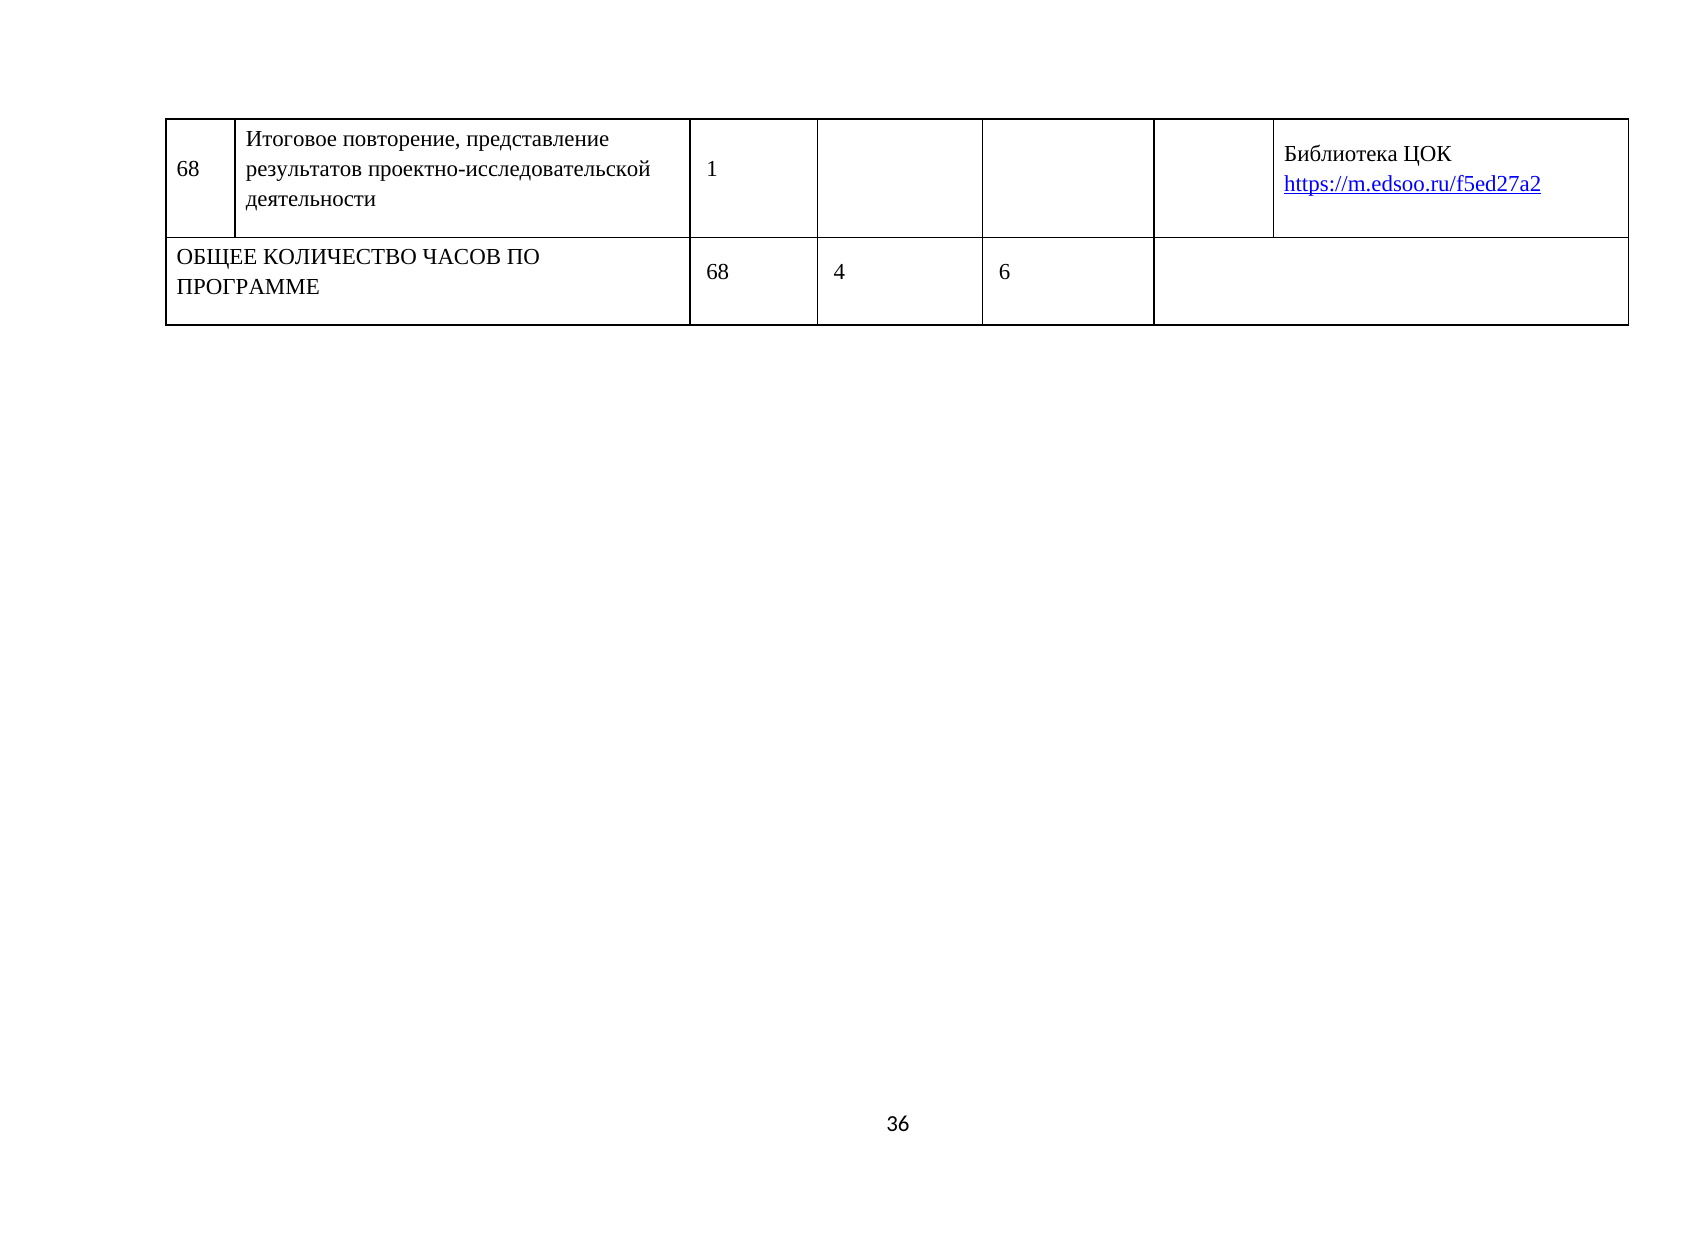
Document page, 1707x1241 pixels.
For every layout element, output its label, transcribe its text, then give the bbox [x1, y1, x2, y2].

table_cell 4 [818, 238, 982, 324]
table_cell [1155, 120, 1273, 236]
table_cell 68 [691, 238, 817, 324]
table_cell [983, 120, 1153, 236]
table_cell [1155, 238, 1628, 324]
table_cell Библиотека ЦОК https://m.edsoo.ru/f5ed27a2 [1274, 120, 1628, 236]
table_cell [818, 120, 982, 236]
table_cell Итоговое повторение, представление результатов проектно-исследовательской деятельности [236, 120, 689, 236]
table_cell 1 [691, 120, 817, 236]
table_cell 68 [167, 120, 234, 236]
table_cell ОБЩЕЕ КОЛИЧЕСТВО ЧАСОВ ПО ПРОГРАММЕ [167, 238, 689, 324]
table_cell 6 [983, 238, 1153, 324]
